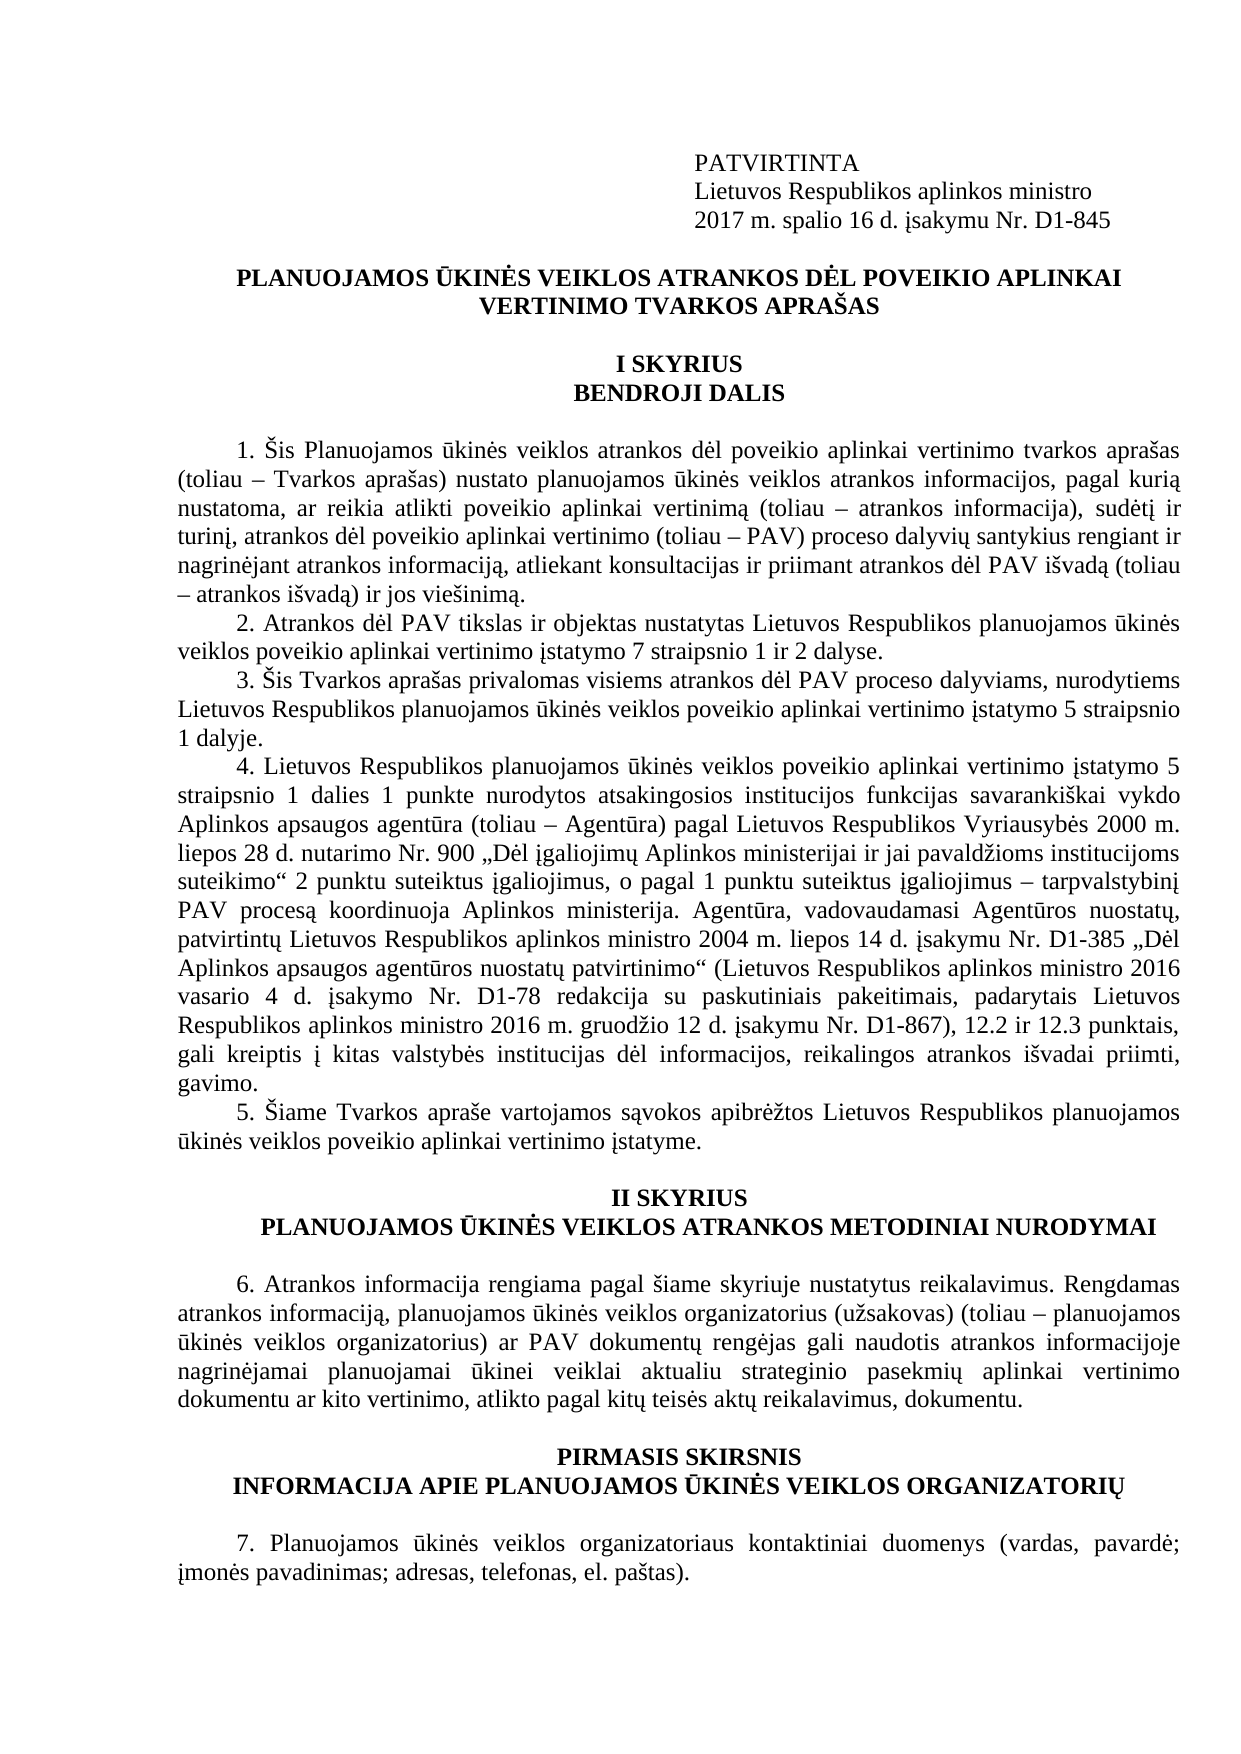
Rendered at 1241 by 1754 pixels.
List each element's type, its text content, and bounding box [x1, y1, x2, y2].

text 5. Šiame Tvarkos apraše vartojamos sąvokos apibrėžtos Lietuvos Respublikos planuojamos ūkinės veiklos poveikio aplinkai vertinimo įstatyme. [177, 1097, 1181, 1154]
text INFORMACIJA APIE PLANUOJAMOS ŪKINĖS VEIKLOS ORGANIZATORIŲ [177, 1471, 1181, 1499]
text 7. Planuojamos ūkinės veiklos organizatoriaus kontaktiniai duomenys (vardas, pavardė; įmonės pavadinimas; adresas, telefonas, el. paštas). [177, 1528, 1181, 1586]
text 6. Atrankos informacija rengiama pagal šiame skyriuje nustatytus reikalavimus. Rengdamas atrankos informaciją, planuojamos ūkinės veiklos organizatorius (užsakovas) (toliau – planuojamos ūkinės veiklos organizatorius) ar PAV dokumentų rengėjas gali naudotis atrankos informacijoje nagrinėjamai planuojamai ūkinei veiklai aktualiu strateginio pasekmių aplinkai vertinimo dokumentu ar kito vertinimo, atlikto pagal kitų teisės aktų reikalavimus, dokumentu. [177, 1269, 1181, 1413]
text PATVIRTINTA [694, 148, 1181, 176]
text 2. Atrankos dėl PAV tikslas ir objektas nustatytas Lietuvos Respublikos planuojamos ūkinės veiklos poveikio aplinkai vertinimo įstatymo 7 straipsnio 1 ir 2 dalyse. [177, 608, 1181, 665]
text I SKYRIUS [177, 349, 1181, 378]
text 4. Lietuvos Respublikos planuojamos ūkinės veiklos poveikio aplinkai vertinimo įstatymo 5 straipsnio 1 dalies 1 punkte nurodytos atsakingosios institucijos funkcijas savarankiškai vykdo Aplinkos apsaugos agentūra (toliau – Agentūra) pagal Lietuvos Respublikos Vyriausybės 2000 m. liepos 28 d. nutarimo Nr. 900 „Dėl įgaliojimų Aplinkos ministerijai ir jai pavaldžioms institucijoms suteikimo“ 2 punktu suteiktus įgaliojimus, o pagal 1 punktu suteiktus įgaliojimus – tarpvalstybinį PAV procesą koordinuoja Aplinkos ministerija. Agentūra, vadovaudamasi Agentūros nuostatų, patvirtintų Lietuvos Respublikos aplinkos ministro 2004 m. liepos 14 d. įsakymu Nr. D1-385 „Dėl Aplinkos apsaugos agentūros nuostatų patvirtinimo“ (Lietuvos Respublikos aplinkos ministro 2016 vasario 4 d. įsakymo Nr. D1-78 redakcija su paskutiniais pakeitimais, padarytais Lietuvos Respublikos aplinkos ministro 2016 m. gruodžio 12 d. įsakymu Nr. D1-867), 12.2 ir 12.3 punktais, gali kreiptis į kitas valstybės institucijas dėl informacijos, reikalingos atrankos išvadai priimti, gavimo. [177, 751, 1181, 1097]
text BENDROJI DALIS [177, 378, 1181, 406]
text 2017 m. spalio 16 d. įsakymu Nr. D1-845 [694, 205, 1181, 234]
text Lietuvos Respublikos aplinkos ministro [694, 176, 1181, 205]
text II SKYRIUS [177, 1183, 1181, 1212]
text 3. Šis Tvarkos aprašas privalomas visiems atrankos dėl PAV proceso dalyviams, nurodytiems Lietuvos Respublikos planuojamos ūkinės veiklos poveikio aplinkai vertinimo įstatymo 5 straipsnio 1 dalyje. [177, 665, 1181, 751]
text PLANUOJAMOS ŪKINĖS VEIKLOS ATRANKOS DĖL POVEIKIO APLINKAI VERTINIMO TVARKOS APRAŠAS [177, 263, 1181, 320]
text PIRMASIS SKIRSNIS [177, 1442, 1181, 1471]
text PLANUOJAMOS ŪKINĖS VEIKLOS ATRANKOS METODINIAI NURODYMAI [177, 1212, 1181, 1241]
text 1. Šis Planuojamos ūkinės veiklos atrankos dėl poveikio aplinkai vertinimo tvarkos aprašas (toliau – Tvarkos aprašas) nustato planuojamos ūkinės veiklos atrankos informacijos, pagal kurią nustatoma, ar reikia atlikti poveikio aplinkai vertinimą (toliau – atrankos informacija), sudėtį ir turinį, atrankos dėl poveikio aplinkai vertinimo (toliau – PAV) proceso dalyvių santykius rengiant ir nagrinėjant atrankos informaciją, atliekant konsultacijas ir priimant atrankos dėl PAV išvadą (toliau – atrankos išvadą) ir jos viešinimą. [177, 435, 1181, 608]
